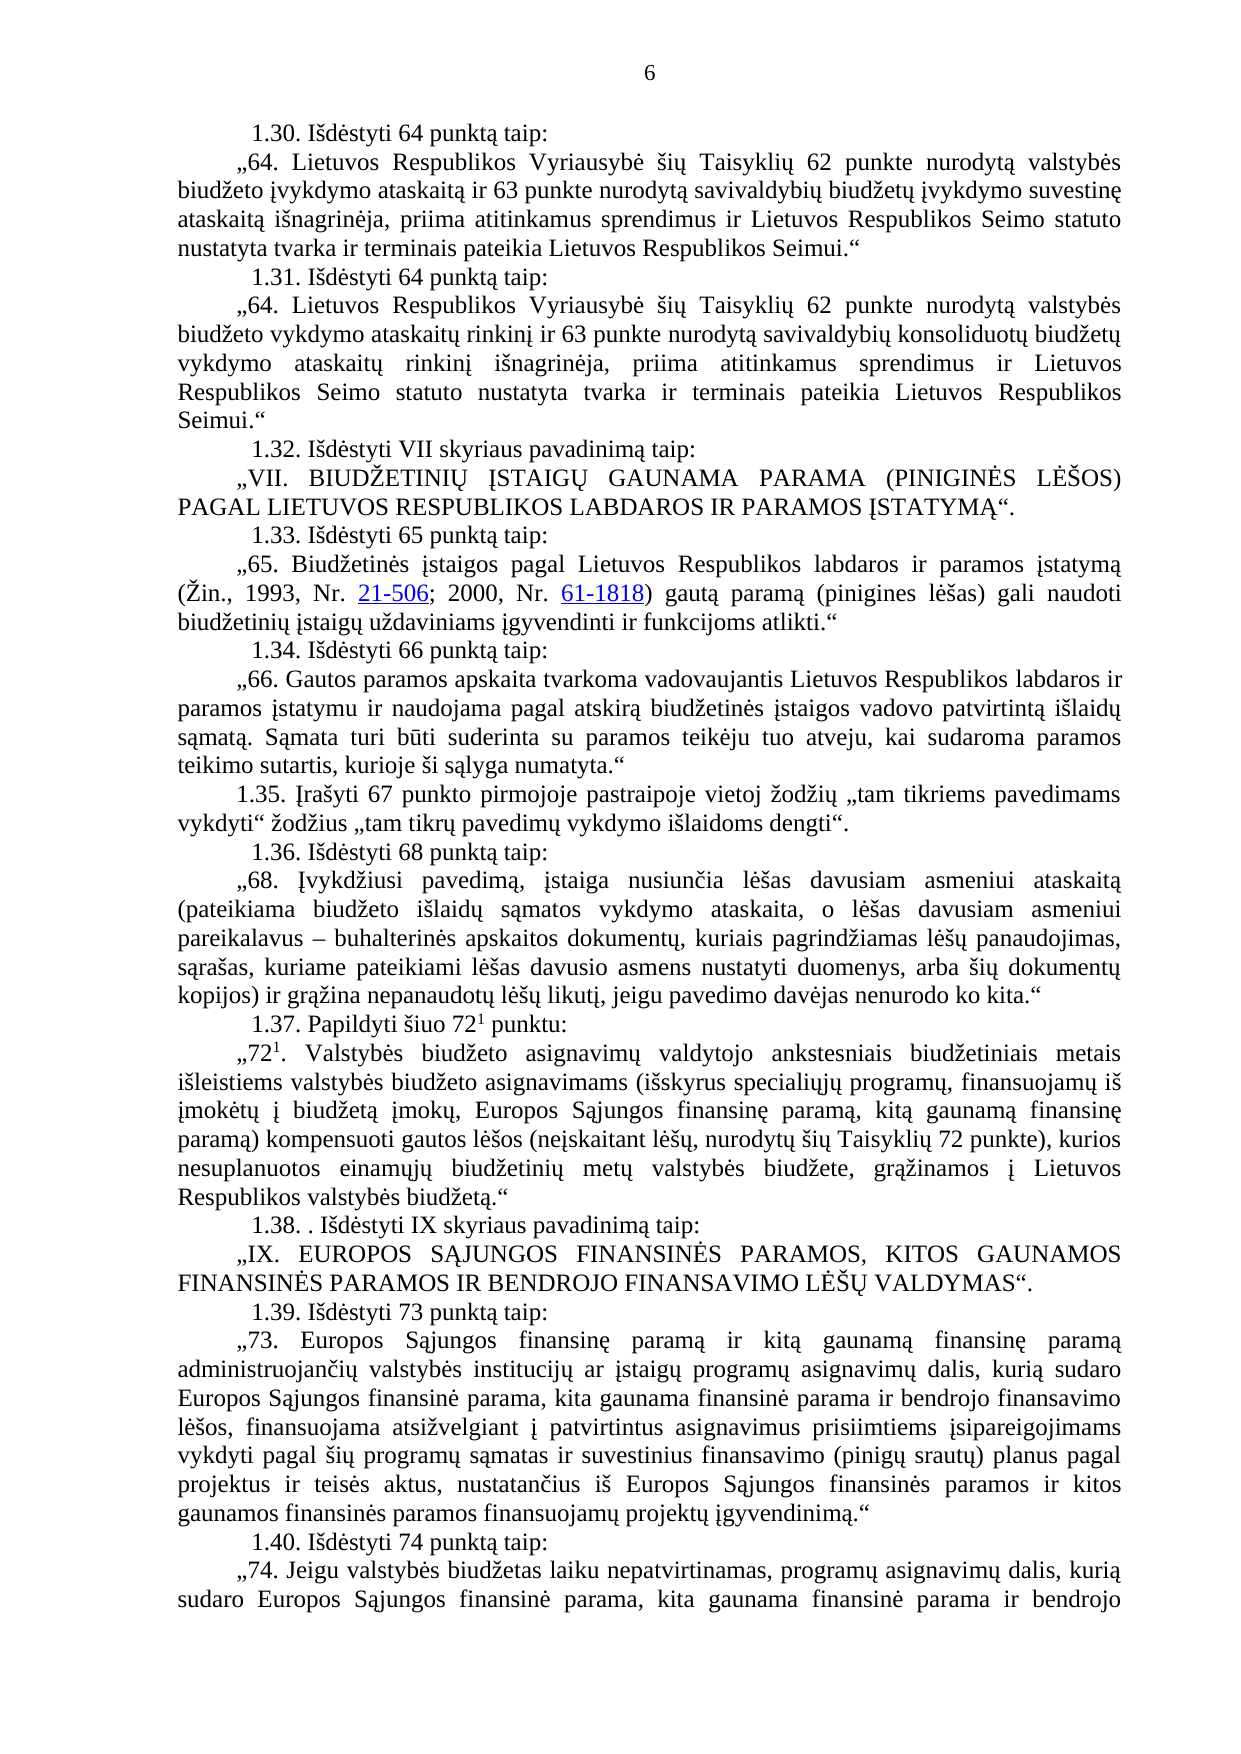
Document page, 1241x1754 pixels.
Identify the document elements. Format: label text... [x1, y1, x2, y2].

text 1.32. Išdėstyti VII skyriaus pavadinimą taip: [251, 434, 1122, 463]
text 1.40. Išdėstyti 74 punktą taip: [251, 1527, 1122, 1556]
text 1.37. Papildyti šiuo 721 punktu: [251, 1009, 1122, 1038]
text 1.36. Išdėstyti 68 punktą taip: [251, 837, 1122, 866]
text 1.34. Išdėstyti 66 punktą taip: [251, 636, 1122, 664]
text „64. Lietuvos Respublikos Vyriausybė šių Taisyklių 62 punkte nurodytą valstybės biudžeto įvykdymo ataskaitą ir 63 punkte nurodytą savivaldybių biudžetų įvykdymo suvestinę ataskaitą išnagrinėja, priima atitinkamus sprendimus ir Lietuvos Respublikos Seimo statuto nustatyta tvarka ir terminais pateikia Lietuvos Respublikos Seimui.“ [177, 147, 1122, 262]
text „73. Europos Sąjungos finansinę paramą ir kitą gaunamą finansinę paramą administruojančių valstybės institucijų ar įstaigų programų asignavimų dalis, kurią sudaro Europos Sąjungos finansinė parama, kita gaunama finansinė parama ir bendrojo finansavimo lėšos, finansuojama atsižvelgiant į patvirtintus asignavimus prisiimtiems įsipareigojimams vykdyti pagal šių programų sąmatas ir suvestinius finansavimo (pinigų srautų) planus pagal projektus ir teisės aktus, nustatančius iš Europos Sąjungos finansinės paramos ir kitos gaunamos finansinės paramos finansuojamų projektų įgyvendinimą.“ [177, 1326, 1122, 1527]
text 1.39. Išdėstyti 73 punktą taip: [251, 1297, 1122, 1326]
text „65. Biudžetinės įstaigos pagal Lietuvos Respublikos labdaros ir paramos įstatymą (Žin., 1993, Nr. 21-506; 2000, Nr. 61-1818) gautą paramą (pinigines lėšas) gali naudoti biudžetinių įstaigų uždaviniams įgyvendinti ir funkcijoms atlikti.“ [177, 549, 1122, 636]
text 1.38. . Išdėstyti IX skyriaus pavadinimą taip: [251, 1211, 1122, 1239]
text „VII. BIUDŽETINIŲ ĮSTAIGŲ GAUNAMA PARAMA (PINIGINĖS LĖŠOS) PAGAL LIETUVOS RESPUBLIKOS LABDAROS IR PARAMOS ĮSTATYMĄ“. [177, 463, 1122, 521]
text 1.31. Išdėstyti 64 punktą taip: [251, 262, 1122, 291]
text 1.30. Išdėstyti 64 punktą taip: [251, 118, 1122, 147]
text „64. Lietuvos Respublikos Vyriausybė šių Taisyklių 62 punkte nurodytą valstybės biudžeto vykdymo ataskaitų rinkinį ir 63 punkte nurodytą savivaldybių konsoliduotų biudžetų vykdymo ataskaitų rinkinį išnagrinėja, priima atitinkamus sprendimus ir Lietuvos Respublikos Seimo statuto nustatyta tvarka ir terminais pateikia Lietuvos Respublikos Seimui.“ [177, 291, 1122, 434]
text 1.35. Įrašyti 67 punkto pirmojoje pastraipoje vietoj žodžių „tam tikriems pavedimams vykdyti“ žodžius „tam tikrų pavedimų vykdymo išlaidoms dengti“. [177, 779, 1122, 837]
text „IX. EUROPOS SĄJUNGOS FINANSINĖS PARAMOS, KITOS GAUNAMOS FINANSINĖS PARAMOS IR BENDROJO FINANSAVIMO LĖŠŲ VALDYMAS“. [177, 1239, 1122, 1297]
text „66. Gautos paramos apskaita tvarkoma vadovaujantis Lietuvos Respublikos labdaros ir paramos įstatymu ir naudojama pagal atskirą biudžetinės įstaigos vadovo patvirtintą išlaidų sąmatą. Sąmata turi būti suderinta su paramos teikėju tuo atveju, kai sudaroma paramos teikimo sutartis, kurioje ši sąlyga numatyta.“ [177, 664, 1122, 779]
text „721. Valstybės biudžeto asignavimų valdytojo ankstesniais biudžetiniais metais išleistiems valstybės biudžeto asignavimams (išskyrus specialiųjų programų, finansuojamų iš įmokėtų į biudžetą įmokų, Europos Sąjungos finansinę paramą, kitą gaunamą finansinę paramą) kompensuoti gautos lėšos (neįskaitant lėšų, nurodytų šių Taisyklių 72 punkte), kurios nesuplanuotos einamųjų biudžetinių metų valstybės biudžete, grąžinamos į Lietuvos Respublikos valstybės biudžetą.“ [177, 1038, 1122, 1211]
text „74. Jeigu valstybės biudžetas laiku nepatvirtinamas, programų asignavimų dalis, kurią sudaro Europos Sąjungos finansinė parama, kita gaunama finansinė parama ir bendrojo [177, 1556, 1122, 1613]
text „68. Įvykdžiusi pavedimą, įstaiga nusiunčia lėšas davusiam asmeniui ataskaitą (pateikiama biudžeto išlaidų sąmatos vykdymo ataskaita, o lėšas davusiam asmeniui pareikalavus – buhalterinės apskaitos dokumentų, kuriais pagrindžiamas lėšų panaudojimas, sąrašas, kuriame pateikiami lėšas davusio asmens nustatyti duomenys, arba šių dokumentų kopijos) ir grąžina nepanaudotų lėšų likutį, jeigu pavedimo davėjas nenurodo ko kita.“ [177, 866, 1122, 1009]
text 1.33. Išdėstyti 65 punktą taip: [251, 521, 1122, 549]
